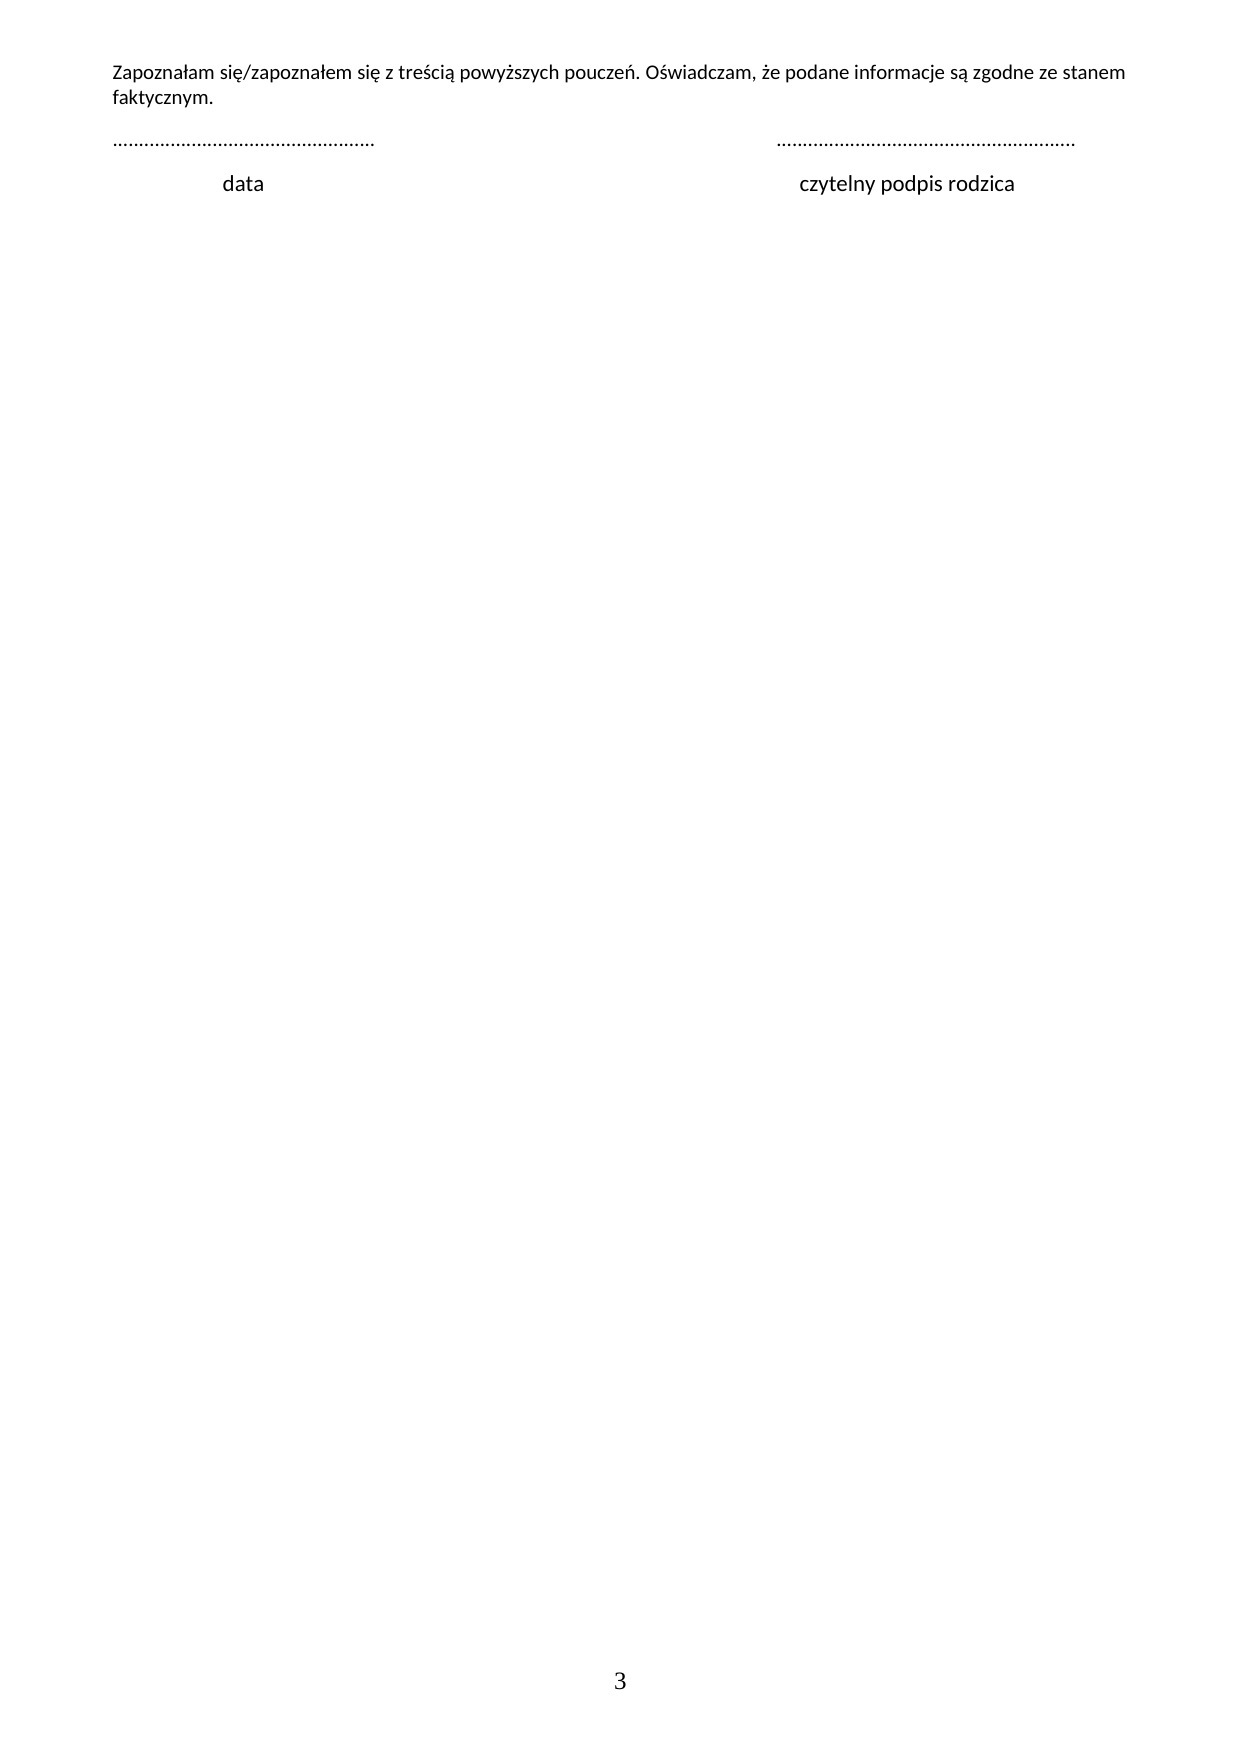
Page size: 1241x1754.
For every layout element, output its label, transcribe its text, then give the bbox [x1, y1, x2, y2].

text data czytelny podpis rodzica [112, 169, 1128, 197]
text Zapoznałam się/zapoznałem się z treścią powyższych pouczeń. Oświadczam, że podane informacje są zgodne ze stanem faktycznym. [112, 59, 1128, 110]
text .................................................. ......................................................... [112, 120, 1128, 152]
